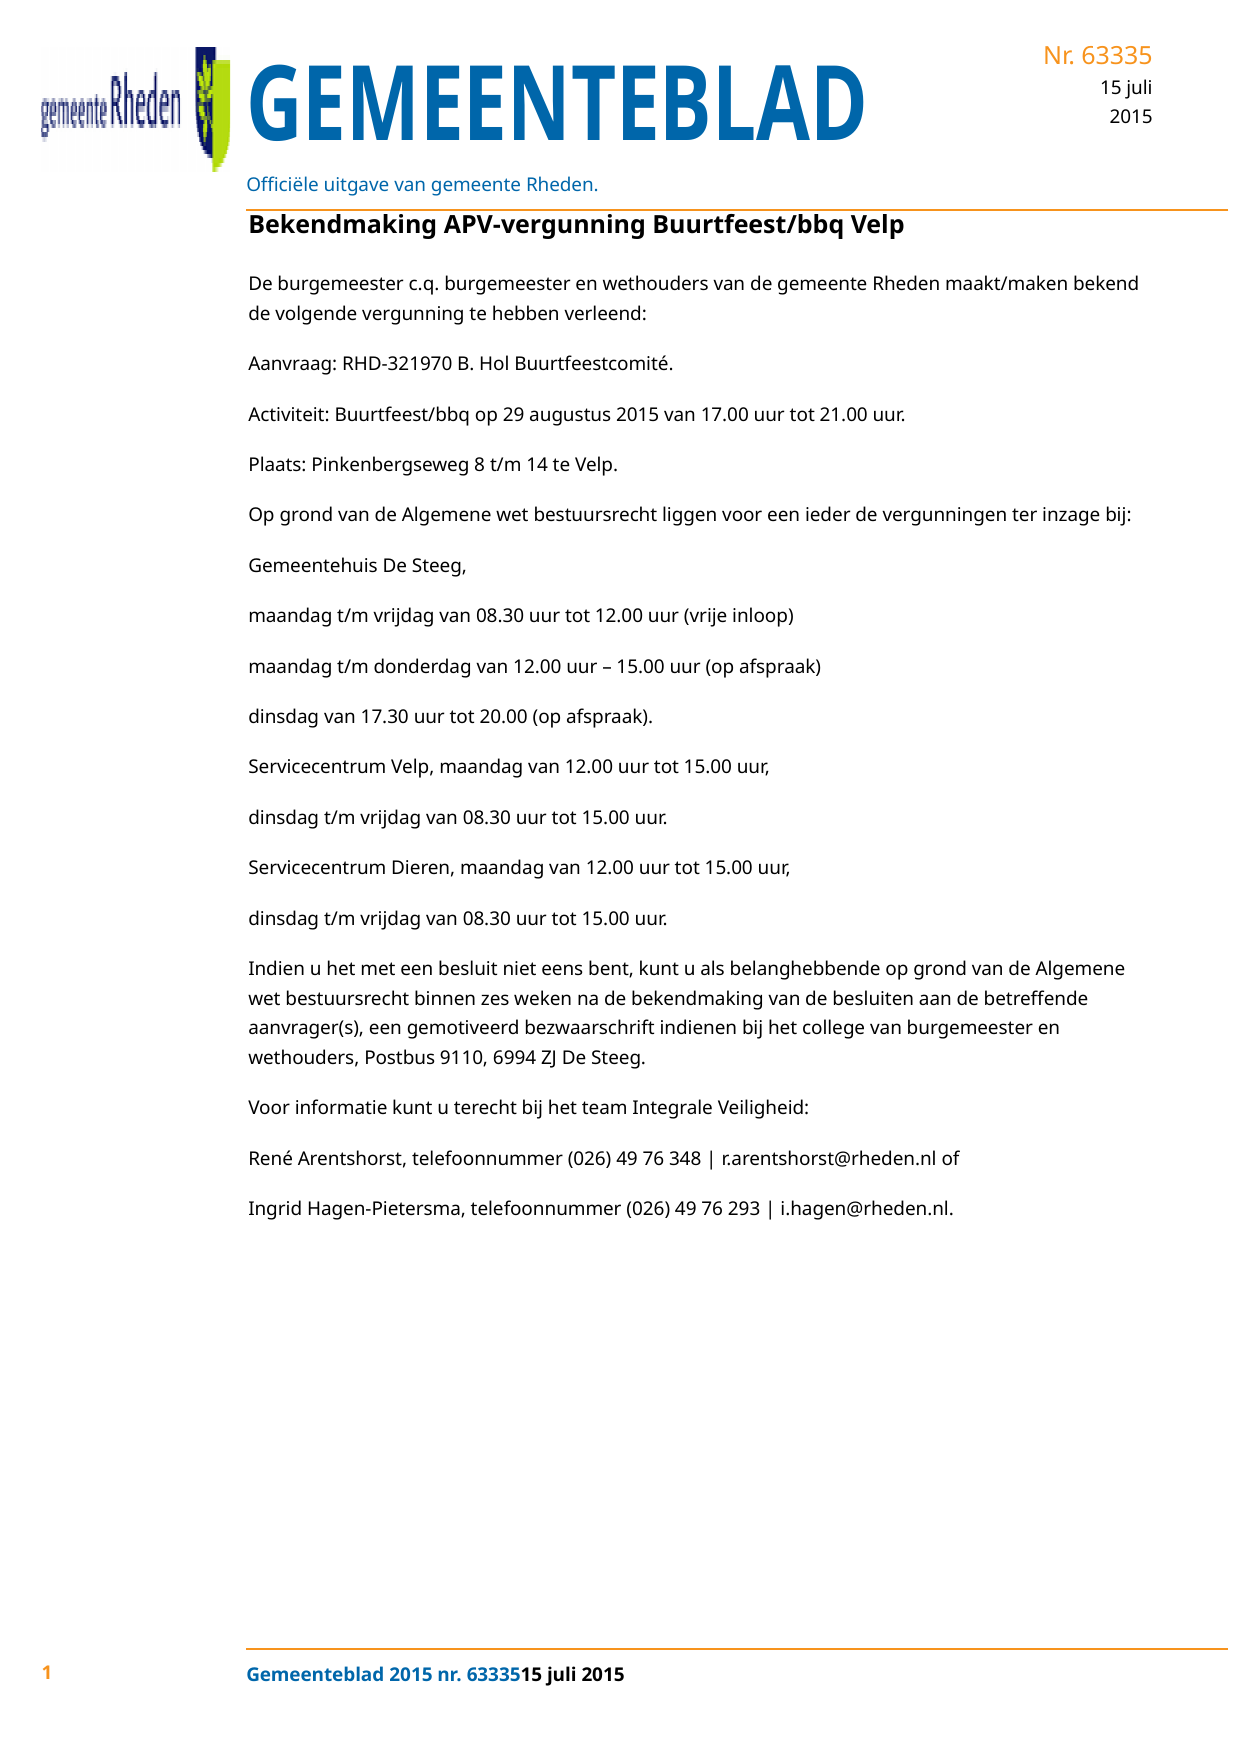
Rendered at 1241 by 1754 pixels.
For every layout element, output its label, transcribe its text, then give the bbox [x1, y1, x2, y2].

text maandag t/m donderdag van 12.00 uur – 15.00 uur (op afspraak) [248, 653, 1152, 678]
text Plaats: Pinkenbergseweg 8 t/m 14 te Velp. [248, 451, 1152, 477]
text Gemeentehuis De Steeg, [248, 552, 1152, 578]
text De burgemeester c.q. burgemeester en wethouders van de gemeente Rheden maakt/maken bekend de volgende vergunning te hebben verleend: [248, 270, 1152, 326]
text Op grond van de Algemene wet bestuursrecht liggen voor een ieder de vergunningen ter inzage bij: [248, 502, 1152, 527]
text Ingrid Hagen-Pietersma, telefoonnummer (026) 49 76 293 | i.hagen@rheden.nl. [248, 1195, 1152, 1221]
text Activiteit: Buurtfeest/bbq op 29 augustus 2015 van 17.00 uur tot 21.00 uur. [248, 401, 1152, 426]
text René Arentshorst, telefoonnummer (026) 49 76 348 | r.arentshorst@rheden.nl of [248, 1145, 1152, 1171]
text Aanvraag: RHD-321970 B. Hol Buurtfeestcomité. [248, 350, 1152, 376]
text dinsdag van 17.30 uur tot 20.00 (op afspraak). [248, 703, 1152, 729]
text Bekendmaking APV-vergunning Buurtfeest/bbq Velp [248, 211, 1152, 241]
text Voor informatie kunt u terecht bij het team Integrale Veiligheid: [248, 1094, 1152, 1120]
text Servicecentrum Dieren, maandag van 12.00 uur tot 15.00 uur, [248, 854, 1152, 880]
text Servicecentrum Velp, maandag van 12.00 uur tot 15.00 uur, [248, 754, 1152, 779]
text maandag t/m vrijdag van 08.30 uur tot 12.00 uur (vrije inloop) [248, 602, 1152, 628]
text Indien u het met een besluit niet eens bent, kunt u als belanghebbende op grond van de Algemene wet bestuursrecht binnen zes weken na de bekendmaking van de besluiten aan de betreffende aanvrager(s), een gemotiveerd bezwaarschrift indienen bij het college van burgemeester en wethouders, Postbus 9110, 6994 ZJ De Steeg. [248, 955, 1152, 1070]
text dinsdag t/m vrijdag van 08.30 uur tot 15.00 uur. [248, 905, 1152, 931]
picture [41, 47, 231, 172]
text dinsdag t/m vrijdag van 08.30 uur tot 15.00 uur. [248, 804, 1152, 830]
